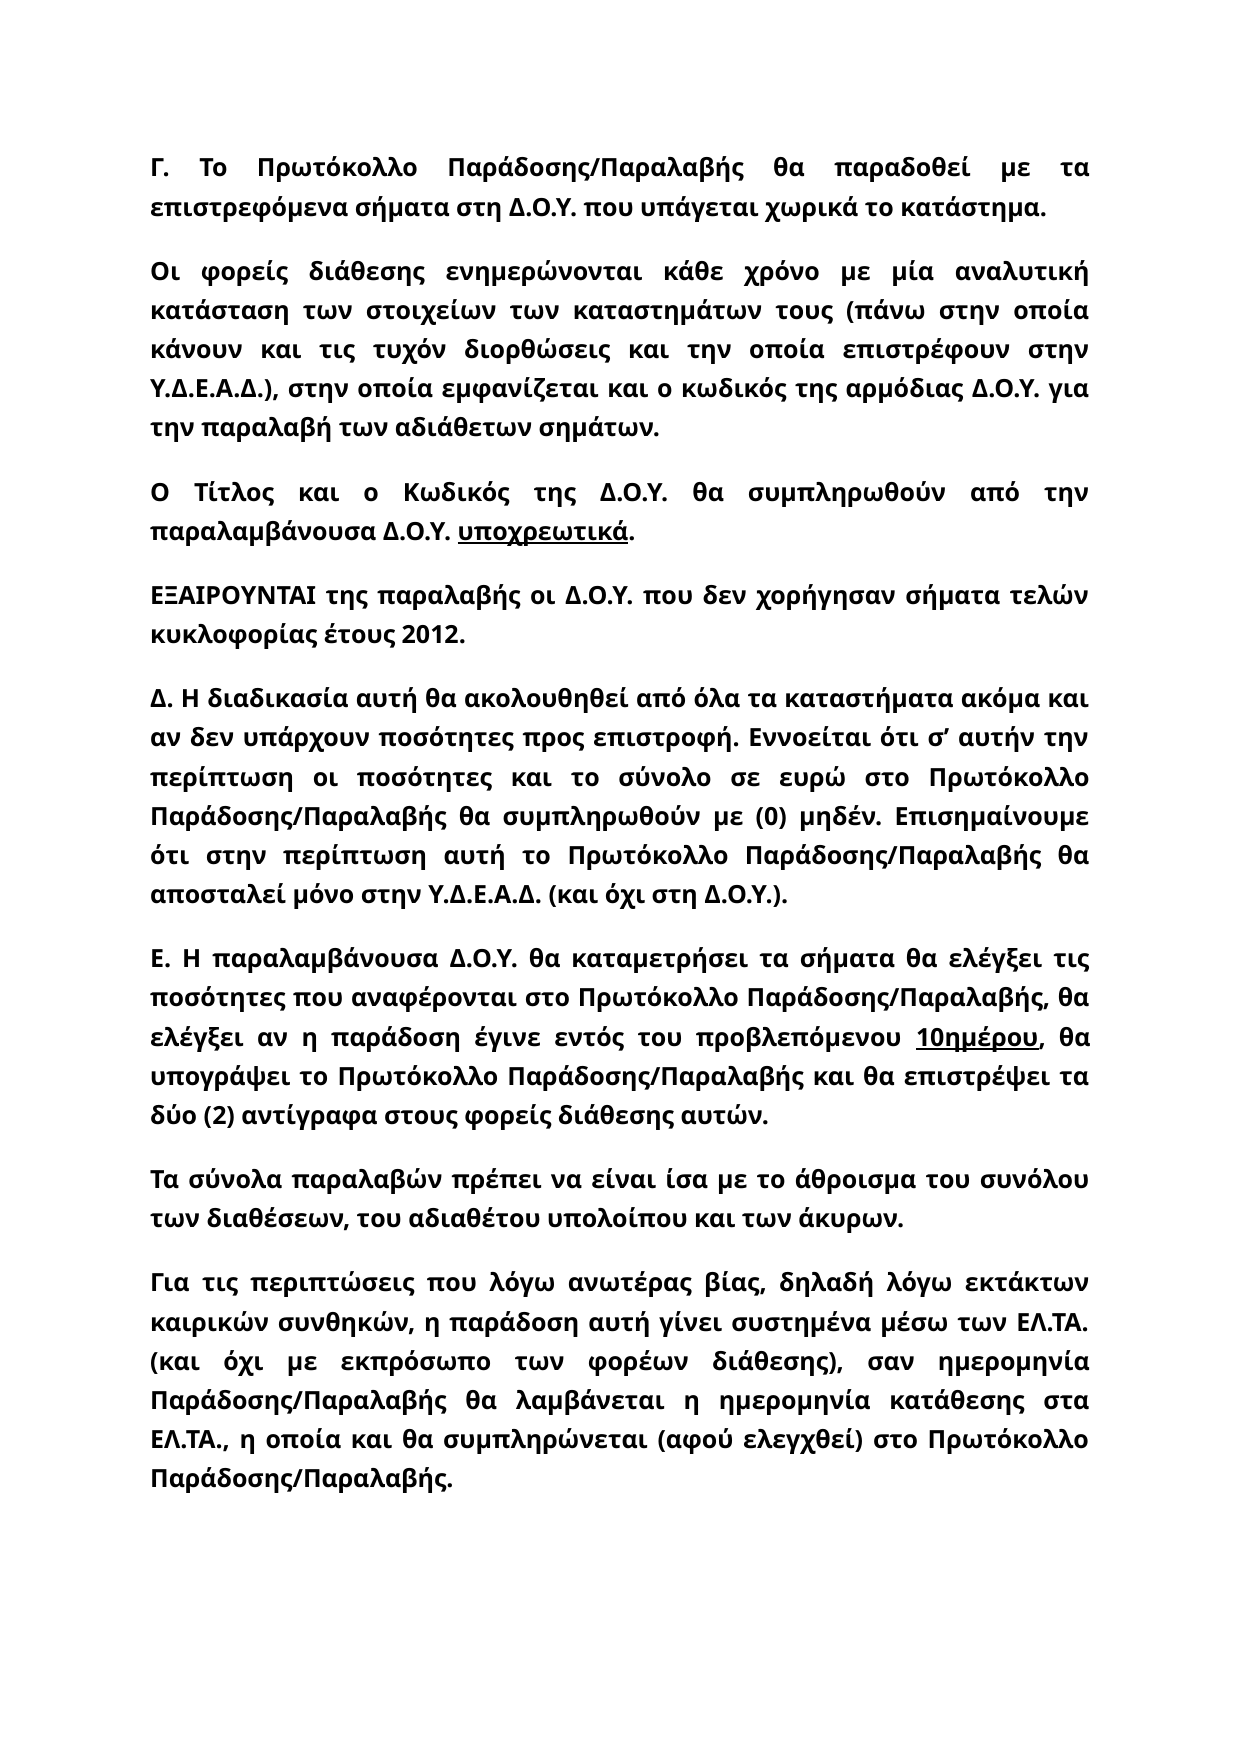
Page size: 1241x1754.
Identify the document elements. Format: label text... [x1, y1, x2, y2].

text Ε. Η παραλαμβάνουσα Δ.Ο.Υ. θα καταμετρήσει τα σήματα θα ελέγξει τις ποσότητες που αναφέρονται στο Πρωτόκολλο Παράδοσης/Παραλαβής, θα ελέγξει αν η παράδοση έγινε εντός του προβλεπόμενου 10ημέρου, θα υπογράψει το Πρωτόκολλο Παράδοσης/Παραλαβής και θα επιστρέψει τα δύο (2) αντίγραφα στους φορείς διάθεσης αυτών. [150, 941, 1090, 1132]
text Ο Τίτλος και ο Κωδικός της Δ.Ο.Υ. θα συμπληρωθούν από την παραλαμβάνουσα Δ.Ο.Υ. υποχρεωτικά. [150, 474, 1090, 547]
text Για τις περιπτώσεις που λόγω ανωτέρας βίας, δηλαδή λόγω εκτάκτων καιρικών συνθηκών, η παράδοση αυτή γίνει συστημένα μέσω των ΕΛ.ΤΑ. (και όχι με εκπρόσωπο των φορέων διάθεσης), σαν ημερομηνία Παράδοσης/Παραλαβής θα λαμβάνεται η ημερομηνία κατάθεσης στα ΕΛ.ΤΑ., η οποία και θα συμπληρώνεται (αφού ελεγχθεί) στο Πρωτόκολλο Παράδοσης/Παραλαβής. [150, 1265, 1090, 1495]
text Γ. Το Πρωτόκολλο Παράδοσης/Παραλαβής θα παραδοθεί με τα επιστρεφόμενα σήματα στη Δ.Ο.Υ. που υπάγεται χωρικά το κατάστημα. [150, 150, 1090, 223]
text Δ. Η διαδικασία αυτή θα ακολουθηθεί από όλα τα καταστήματα ακόμα και αν δεν υπάρχουν ποσότητες προς επιστροφή. Εννοείται ότι σ’ αυτήν την περίπτωση οι ποσότητες και το σύνολο σε ευρώ στο Πρωτόκολλο Παράδοσης/Παραλαβής θα συμπληρωθούν με (0) μηδέν. Επισημαίνουμε ότι στην περίπτωση αυτή το Πρωτόκολλο Παράδοσης/Παραλαβής θα αποσταλεί μόνο στην Υ.Δ.Ε.Α.Δ. (και όχι στη Δ.Ο.Υ.). [150, 681, 1090, 911]
text Τα σύνολα παραλαβών πρέπει να είναι ίσα με το άθροισμα του συνόλου των διαθέσεων, του αδιαθέτου υπολοίπου και των άκυρων. [150, 1162, 1090, 1235]
text Οι φορείς διάθεσης ενημερώνονται κάθε χρόνο με μία αναλυτική κατάσταση των στοιχείων των καταστημάτων τους (πάνω στην οποία κάνουν και τις τυχόν διορθώσεις και την οποία επιστρέφουν στην Υ.Δ.Ε.Α.Δ.), στην οποία εμφανίζεται και ο κωδικός της αρμόδιας Δ.Ο.Υ. για την παραλαβή των αδιάθετων σημάτων. [150, 253, 1090, 444]
text ΕΞΑΙΡΟΥΝΤΑΙ της παραλαβής οι Δ.Ο.Υ. που δεν χορήγησαν σήματα τελών κυκλοφορίας έτους 2012. [150, 577, 1090, 651]
